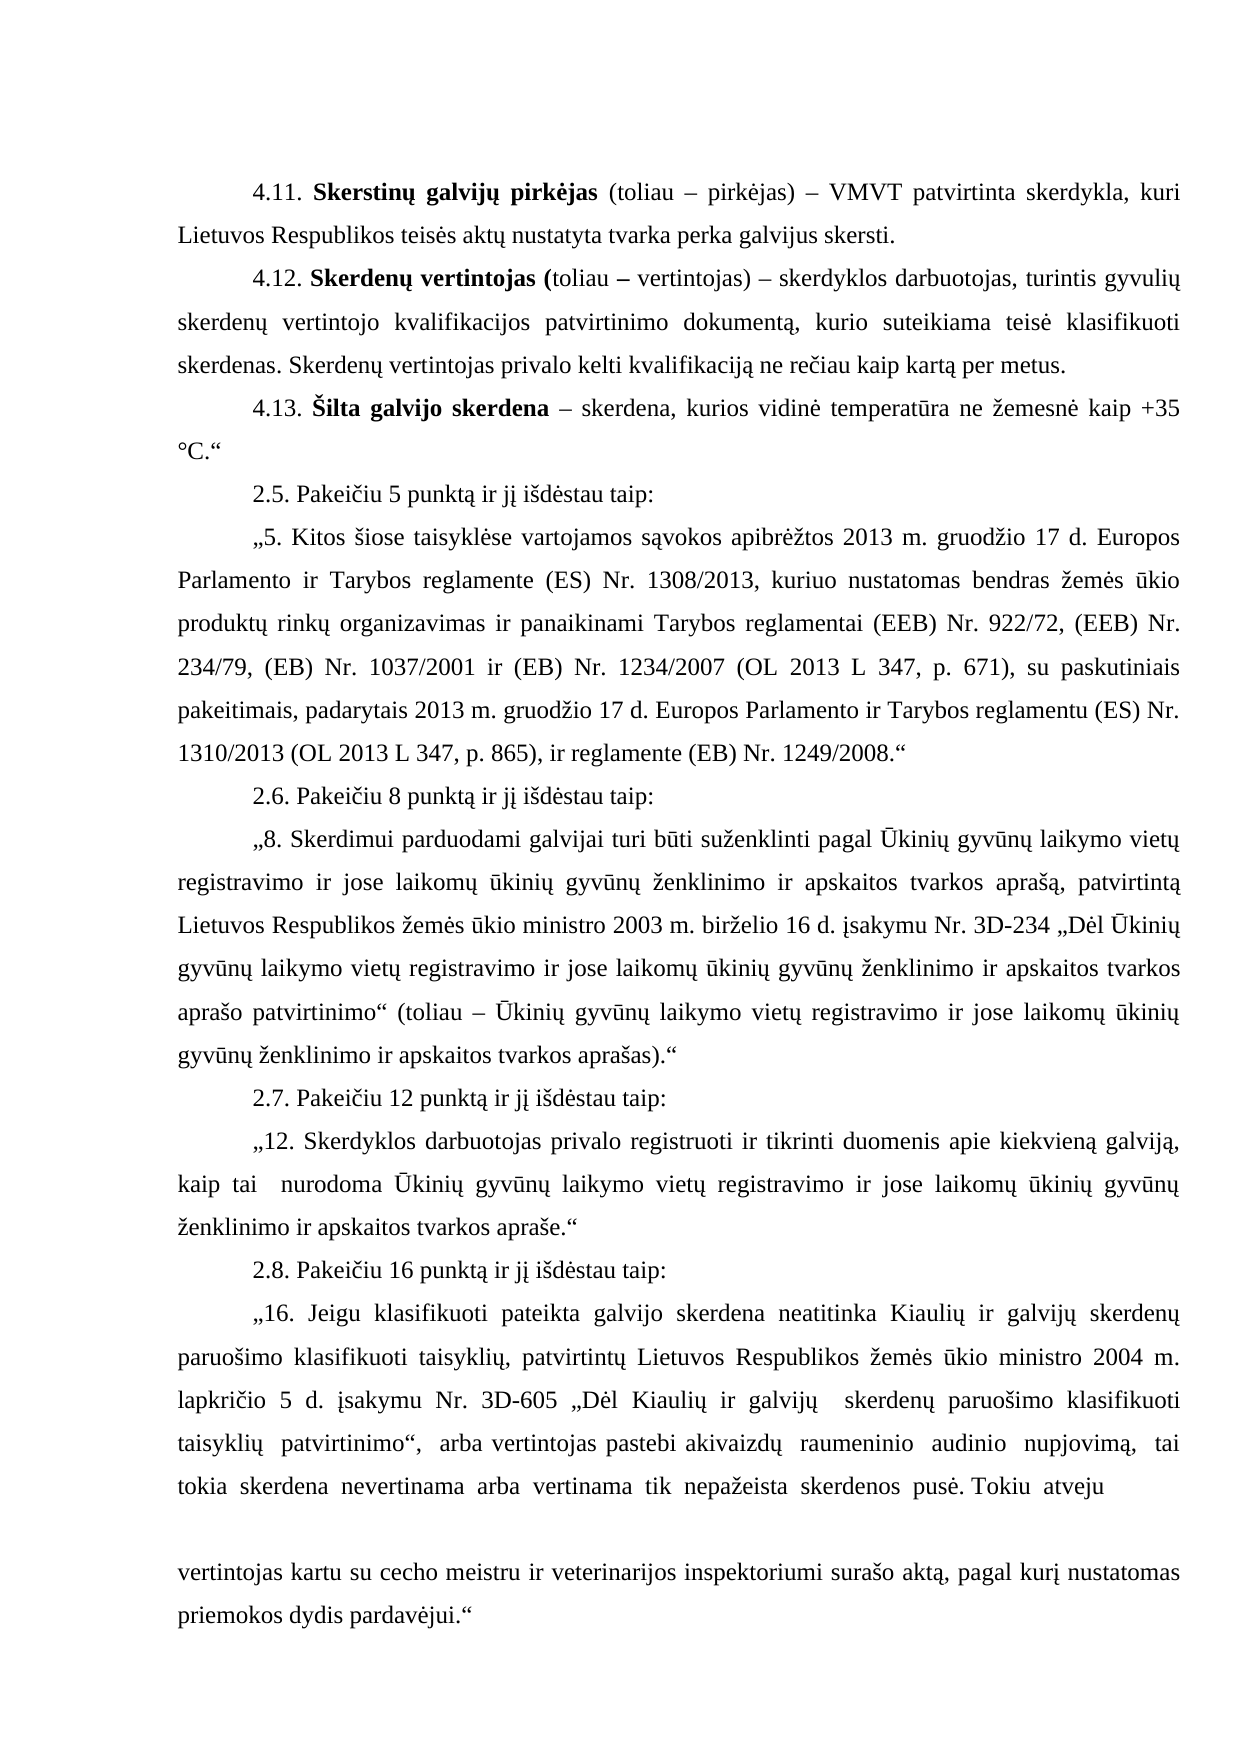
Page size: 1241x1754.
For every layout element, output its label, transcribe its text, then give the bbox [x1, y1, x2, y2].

text 2.6. Pakeičiu 8 punktą ir jį išdėstau taip: [177, 781, 1181, 810]
text 4.13. Šilta galvijo skerdena – skerdena, kurios vidinė temperatūra ne žemesnė kaip +35 °C.“ [177, 393, 1181, 465]
text 2.7. Pakeičiu 12 punktą ir jį išdėstau taip: [177, 1083, 1181, 1112]
text „12. Skerdyklos darbuotojas privalo registruoti ir tikrinti duomenis apie kiekvieną galviją, kaip tai nurodoma Ūkinių gyvūnų laikymo vietų registravimo ir jose laikomų ūkinių gyvūnų ženklinimo ir apskaitos tvarkos apraše.“ [177, 1126, 1181, 1241]
text 2.8. Pakeičiu 16 punktą ir jį išdėstau taip: [177, 1255, 1181, 1284]
text 4.12. Skerdenų vertintojas (toliau – vertintojas) – skerdyklos darbuotojas, turintis gyvulių skerdenų vertintojo kvalifikacijos patvirtinimo dokumentą, kurio suteikiama teisė klasifikuoti skerdenas. Skerdenų vertintojas privalo kelti kvalifikaciją ne rečiau kaip kartą per metus. [177, 263, 1181, 378]
text vertintojas kartu su cecho meistru ir veterinarijos inspektoriumi surašo aktą, pagal kurį nustatomas priemokos dydis pardavėjui.“ [177, 1557, 1181, 1629]
text 2.5. Pakeičiu 5 punktą ir jį išdėstau taip: [177, 479, 1181, 508]
text 4.11. Skerstinų galvijų pirkėjas (toliau – pirkėjas) – VMVT patvirtinta skerdykla, kuri Lietuvos Respublikos teisės aktų nustatyta tvarka perka galvijus skersti. [177, 177, 1181, 249]
text „8. Skerdimui parduodami galvijai turi būti suženklinti pagal Ūkinių gyvūnų laikymo vietų registravimo ir jose laikomų ūkinių gyvūnų ženklinimo ir apskaitos tvarkos aprašą, patvirtintą Lietuvos Respublikos žemės ūkio ministro 2003 m. birželio 16 d. įsakymu Nr. 3D-234 „Dėl Ūkinių gyvūnų laikymo vietų registravimo ir jose laikomų ūkinių gyvūnų ženklinimo ir apskaitos tvarkos aprašo patvirtinimo“ (toliau – Ūkinių gyvūnų laikymo vietų registravimo ir jose laikomų ūkinių gyvūnų ženklinimo ir apskaitos tvarkos aprašas).“ [177, 824, 1181, 1068]
text „16. Jeigu klasifikuoti pateikta galvijo skerdena neatitinka Kiaulių ir galvijų skerdenų paruošimo klasifikuoti taisyklių, patvirtintų Lietuvos Respublikos žemės ūkio ministro 2004 m. lapkričio 5 d. įsakymu Nr. 3D-605 „Dėl Kiaulių ir galvijų skerdenų paruošimo klasifikuoti taisyklių patvirtinimo“, arba vertintojas pastebi akivaizdų raumeninio audinio nupjovimą, tai tokia skerdena nevertinama arba vertinama tik nepažeista skerdenos pusė. Tokiu atveju [177, 1298, 1181, 1500]
text „5. Kitos šiose taisyklėse vartojamos sąvokos apibrėžtos 2013 m. gruodžio 17 d. Europos Parlamento ir Tarybos reglamente (ES) Nr. 1308/2013, kuriuo nustatomas bendras žemės ūkio produktų rinkų organizavimas ir panaikinami Tarybos reglamentai (EEB) Nr. 922/72, (EEB) Nr. 234/79, (EB) Nr. 1037/2001 ir (EB) Nr. 1234/2007 (OL 2013 L 347, p. 671), su paskutiniais pakeitimais, padarytais 2013 m. gruodžio 17 d. Europos Parlamento ir Tarybos reglamentu (ES) Nr. 1310/2013 (OL 2013 L 347, p. 865), ir reglamente (EB) Nr. 1249/2008.“ [177, 522, 1181, 767]
